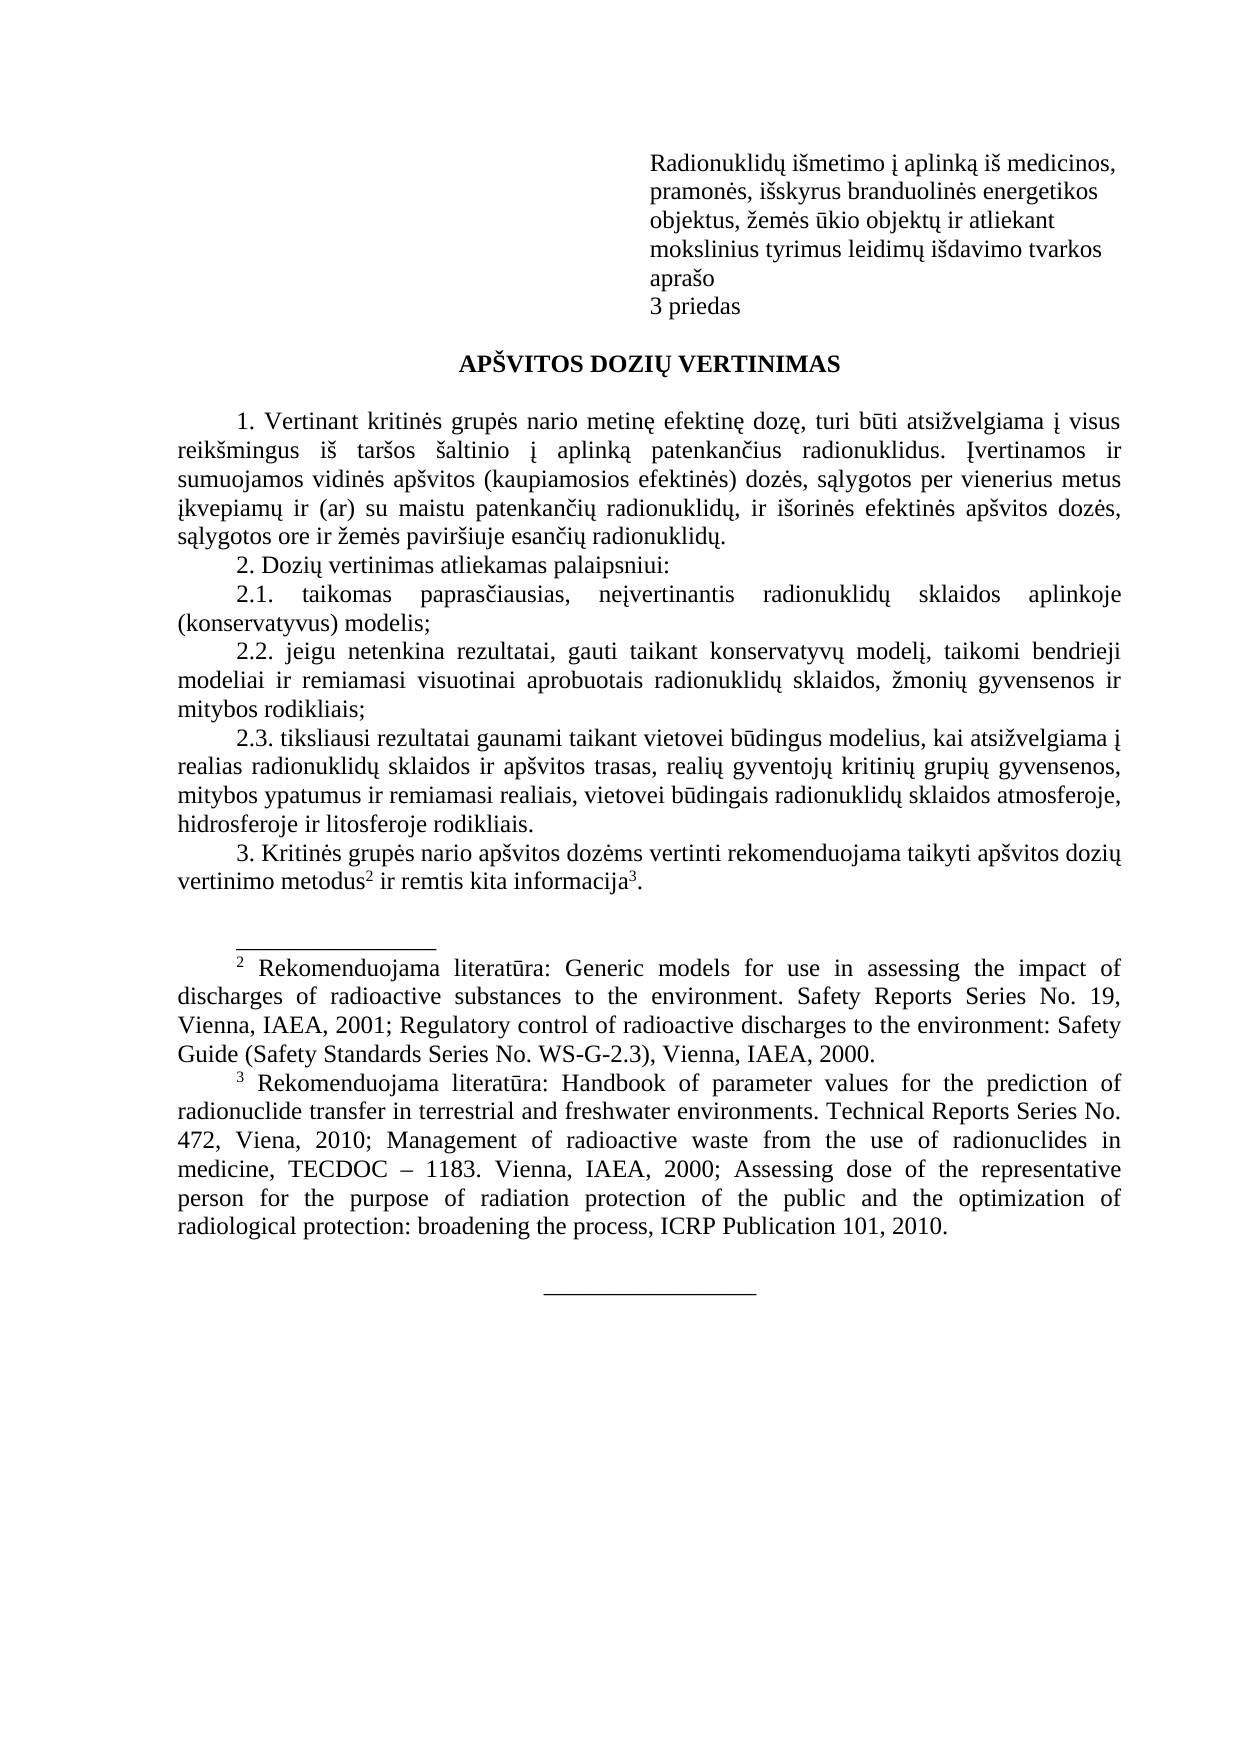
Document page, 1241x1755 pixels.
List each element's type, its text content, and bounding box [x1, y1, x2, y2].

text aprašo [649, 263, 1122, 291]
text 2.2. jeigu netenkina rezultatai, gauti taikant konservatyvų modelį, taikomi bendrieji modeliai ir remiamasi visuotinai aprobuotais radionuklidų sklaidos, žmonių gyvensenos ir mitybos rodikliais; [177, 636, 1122, 723]
text mokslinius tyrimus leidimų išdavimo tvarkos [649, 234, 1122, 263]
text 3. Kritinės grupės nario apšvitos dozėms vertinti rekomenduojama taikyti apšvitos dozių vertinimo metodus2 ir remtis kita informacija3. [177, 838, 1122, 895]
text 2. Dozių vertinimas atliekamas palaipsniui: [177, 550, 1122, 579]
text 2.1. taikomas paprasčiausias, neįvertinantis radionuklidų sklaidos aplinkoje (konservatyvus) modelis; [177, 579, 1122, 636]
text 2 Rekomenduojama literatūra: Generic models for use in assessing the impact of discharges of radioactive substances to the environment. Safety Reports Series No. 19, Vienna, IAEA, 2001; Regulatory control of radioactive discharges to the environment: Safety Guide (Safety Standards Series No. WS-G-2.3), Vienna, IAEA, 2000. [177, 953, 1122, 1068]
text ________________ [177, 924, 1122, 953]
text pramonės, išskyrus branduolinės energetikos [649, 176, 1122, 205]
text APŠVITOS DOZIŲ VERTINIMAS [177, 349, 1122, 378]
text 2.3. tiksliausi rezultatai gaunami taikant vietovei būdingus modelius, kai atsižvelgiama į realias radionuklidų sklaidos ir apšvitos trasas, realių gyventojų kritinių grupių gyvensenos, mitybos ypatumus ir remiamasi realiais, vietovei būdingais radionuklidų sklaidos atmosferoje, hidrosferoje ir litosferoje rodikliais. [177, 723, 1122, 838]
text Radionuklidų išmetimo į aplinką iš medicinos, [649, 148, 1122, 176]
text 3 Rekomenduojama literatūra: Handbook of parameter values for the prediction of radionuclide transfer in terrestrial and freshwater environments. Technical Reports Series No. 472, Viena, 2010; Management of radioactive waste from the use of radionuclides in medicine, TECDOC – 1183. Vienna, IAEA, 2000; Assessing dose of the representative person for the purpose of radiation protection of the public and the optimization of radiological protection: broadening the process, ICRP Publication 101, 2010. [177, 1068, 1122, 1240]
text objektus, žemės ūkio objektų ir atliekant [649, 205, 1122, 234]
text 3 priedas [649, 291, 1122, 320]
text _________________ [177, 1269, 1122, 1298]
text 1. Vertinant kritinės grupės nario metinę efektinę dozę, turi būti atsižvelgiama į visus reikšmingus iš taršos šaltinio į aplinką patenkančius radionuklidus. Įvertinamos ir sumuojamos vidinės apšvitos (kaupiamosios efektinės) dozės, sąlygotos per vienerius metus įkvepiamų ir (ar) su maistu patenkančių radionuklidų, ir išorinės efektinės apšvitos dozės, sąlygotos ore ir žemės paviršiuje esančių radionuklidų. [177, 406, 1122, 550]
